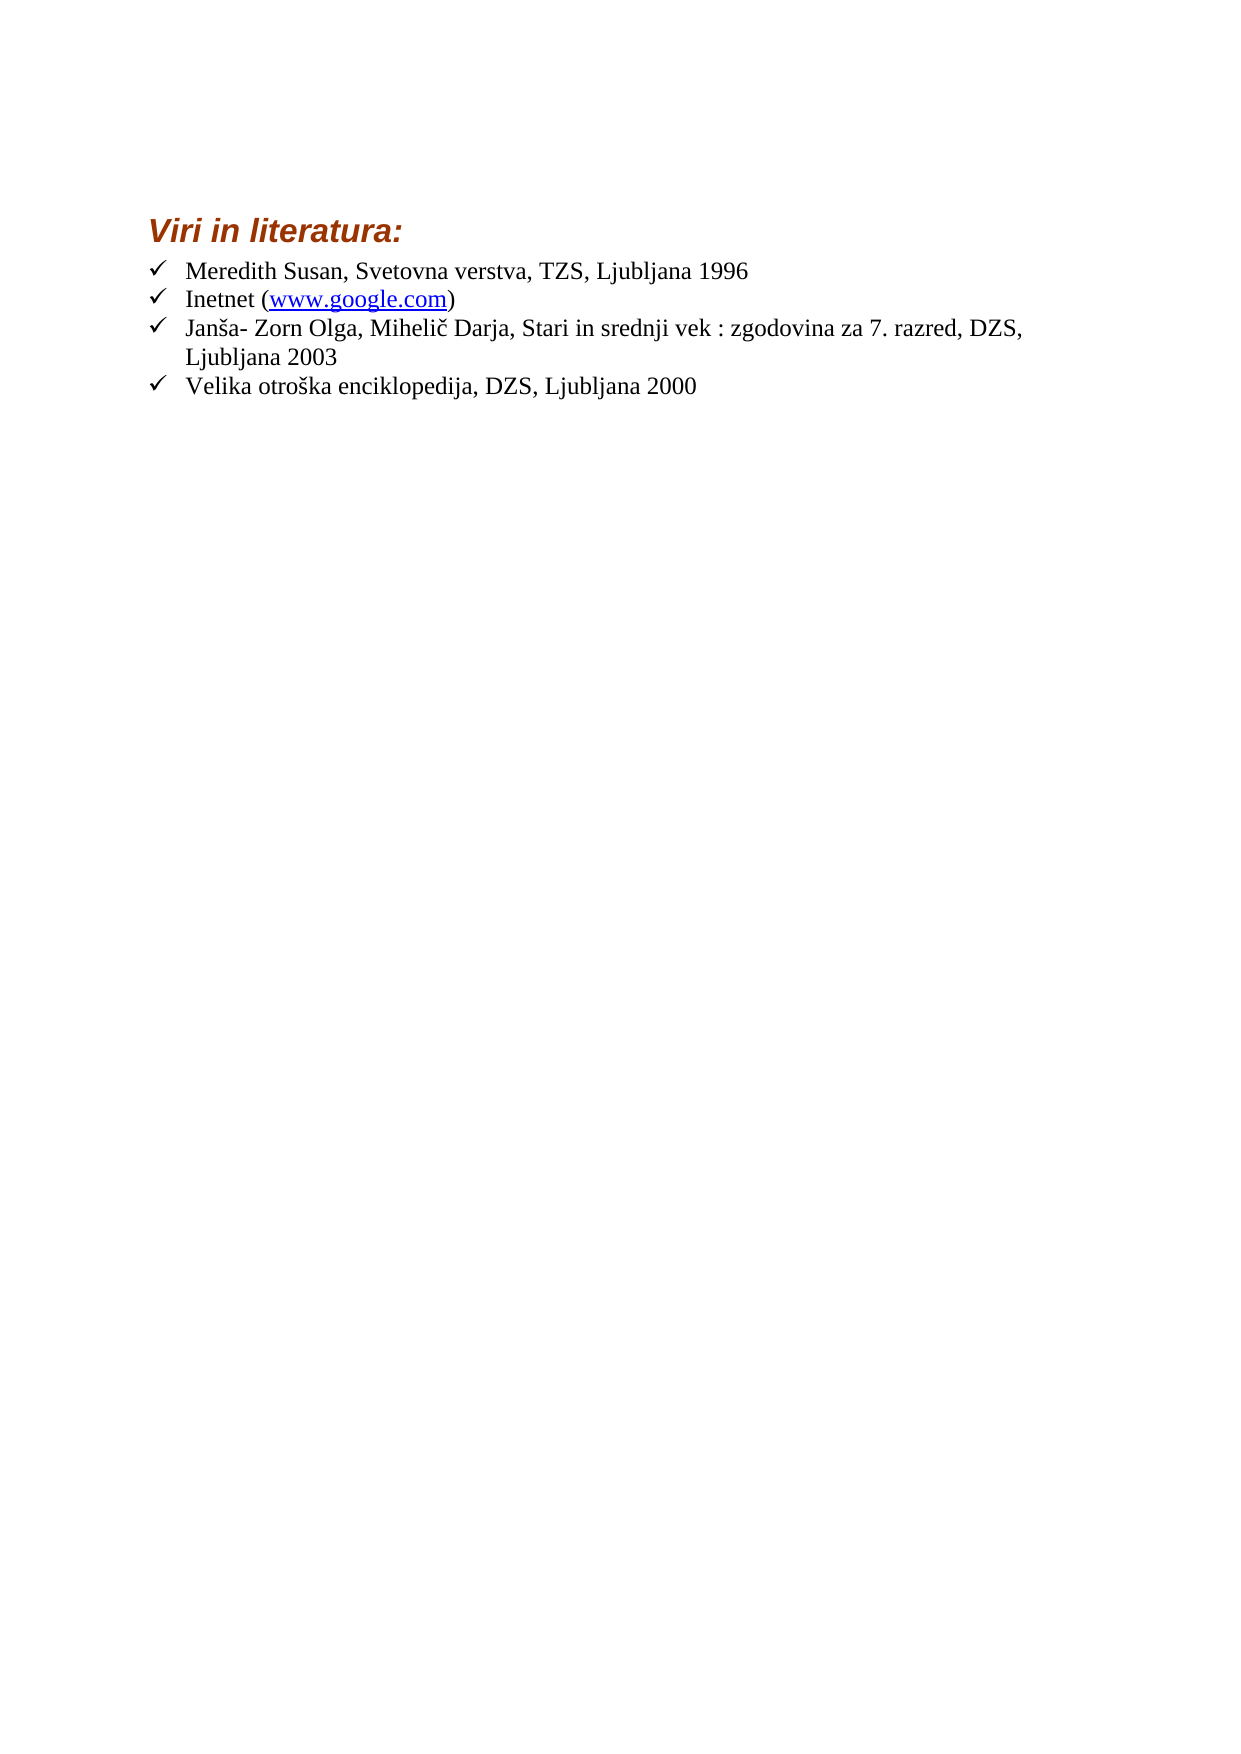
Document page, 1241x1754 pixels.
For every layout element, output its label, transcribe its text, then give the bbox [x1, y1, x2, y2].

subtitle Viri in literatura: [148, 211, 1093, 249]
list Velika otroška enciklopedija, DZS, Ljubljana 2000 [148, 371, 1093, 399]
list Meredith Susan, Svetovna verstva, TZS, Ljubljana 1996 [148, 256, 1093, 284]
list Inetnet (www.google.com) [148, 284, 1093, 313]
list Janša- Zorn Olga, Mihelič Darja, Stari in srednji vek : zgodovina za 7. razred, DZS, Ljubljana 2003 [148, 313, 1093, 371]
